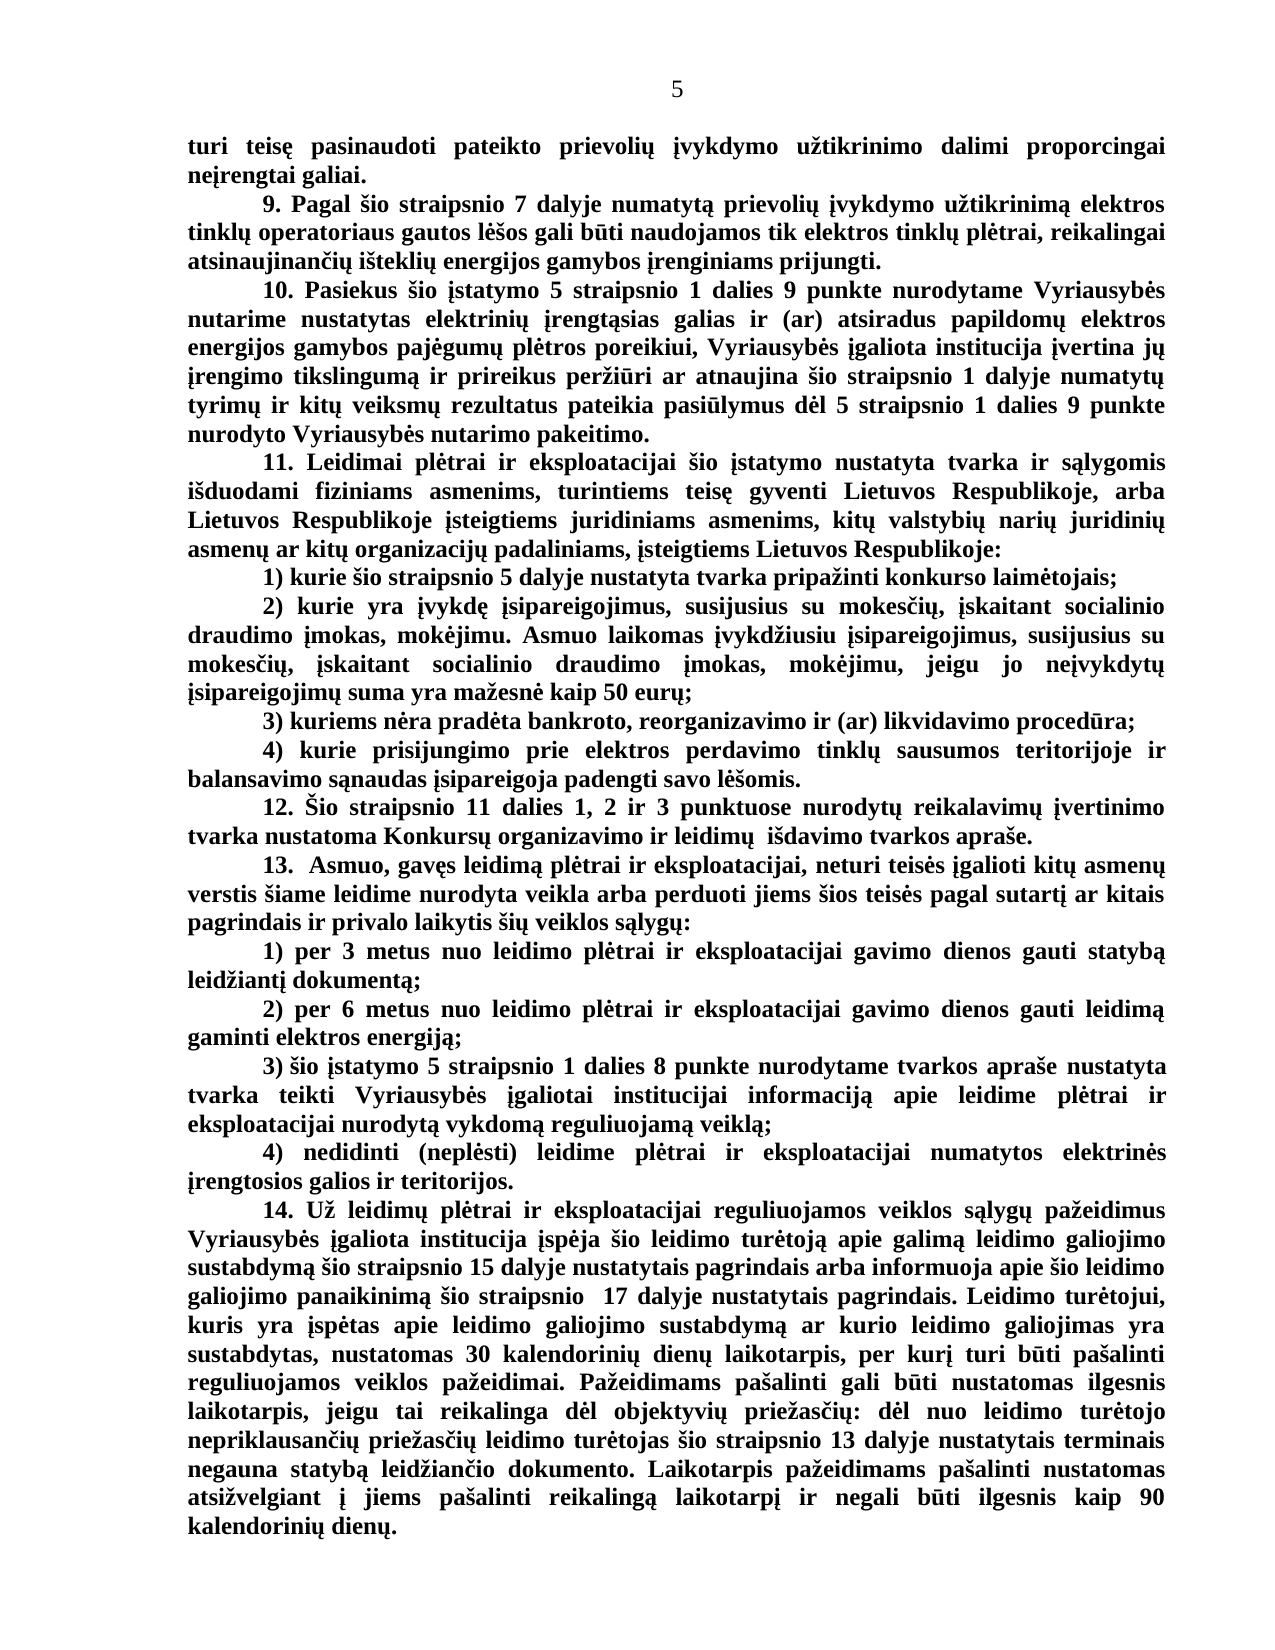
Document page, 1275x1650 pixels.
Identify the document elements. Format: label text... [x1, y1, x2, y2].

text 4) nedidinti (neplėsti) leidime plėtrai ir eksploatacijai numatytos elektrinės įrengtosios galios ir teritorijos. [187, 1137, 1167, 1195]
text 3) kuriems nėra pradėta bankroto, reorganizavimo ir (ar) likvidavimo procedūra; [187, 706, 1167, 735]
list 12. Šio straipsnio 11 dalies 1, 2 ir 3 punktuose nurodytų reikalavimų įvertinimo tvarka nustatoma Konkursų organizavimo ir leidimų išdavimo tvarkos apraše. [187, 792, 1167, 850]
text 2) kurie yra įvykdę įsipareigojimus, susijusius su mokesčių, įskaitant socialinio draudimo įmokas, mokėjimu. Asmuo laikomas įvykdžiusiu įsipareigojimus, susijusius su mokesčių, įskaitant socialinio draudimo įmokas, mokėjimu, jeigu jo neįvykdytų įsipareigojimų suma yra mažesnė kaip 50 eurų; [187, 591, 1167, 706]
text 3) šio įstatymo 5 straipsnio 1 dalies 8 punkte nurodytame tvarkos apraše nustatyta tvarka teikti Vyriausybės įgaliotai institucijai informaciją apie leidime plėtrai ir eksploatacijai nurodytą vykdomą reguliuojamą veiklą; [187, 1051, 1167, 1137]
text 13. Asmuo, gavęs leidimą plėtrai ir eksploatacijai, neturi teisės įgalioti kitų asmenų verstis šiame leidime nurodyta veikla arba perduoti jiems šios teisės pagal sutartį ar kitais pagrindais ir privalo laikytis šių veiklos sąlygų: [187, 850, 1167, 936]
text 9. Pagal šio straipsnio 7 dalyje numatytą prievolių įvykdymo užtikrinimą elektros tinklų operatoriaus gautos lėšos gali būti naudojamos tik elektros tinklų plėtrai, reikalingai atsinaujinančių išteklių energijos gamybos įrenginiams prijungti. [187, 189, 1167, 275]
list 11. Leidimai plėtrai ir eksploatacijai šio įstatymo nustatyta tvarka ir sąlygomis išduodami fiziniams asmenims, turintiems teisę gyventi Lietuvos Respublikoje, arba Lietuvos Respublikoje įsteigtiems juridiniams asmenims, kitų valstybių narių juridinių asmenų ar kitų organizacijų padaliniams, įsteigtiems Lietuvos Respublikoje: [187, 447, 1167, 562]
list 4) kurie prisijungimo prie elektros perdavimo tinklų sausumos teritorijoje ir balansavimo sąnaudas įsipareigoja padengti savo lėšomis. [187, 735, 1167, 792]
text turi teisę pasinaudoti pateikto prievolių įvykdymo užtikrinimo dalimi proporcingai neįrengtai galiai. [187, 131, 1167, 189]
text 2) per 6 metus nuo leidimo plėtrai ir eksploatacijai gavimo dienos gauti leidimą gaminti elektros energiją; [187, 994, 1167, 1051]
text 1) kurie šio straipsnio 5 dalyje nustatyta tvarka pripažinti konkurso laimėtojais; [187, 562, 1167, 591]
text 10. Pasiekus šio įstatymo 5 straipsnio 1 dalies 9 punkte nurodytame Vyriausybės nutarime nustatytas elektrinių įrengtąsias galias ir (ar) atsiradus papildomų elektros energijos gamybos pajėgumų plėtros poreikiui, Vyriausybės įgaliota institucija įvertina jų įrengimo tikslingumą ir prireikus peržiūri ar atnaujina šio straipsnio 1 dalyje numatytų tyrimų ir kitų veiksmų rezultatus pateikia pasiūlymus dėl 5 straipsnio 1 dalies 9 punkte nurodyto Vyriausybės nutarimo pakeitimo. [187, 275, 1167, 447]
text 14. Už leidimų plėtrai ir eksploatacijai reguliuojamos veiklos sąlygų pažeidimus Vyriausybės įgaliota institucija įspėja šio leidimo turėtoją apie galimą leidimo galiojimo sustabdymą šio straipsnio 15 dalyje nustatytais pagrindais arba informuoja apie šio leidimo galiojimo panaikinimą šio straipsnio 17 dalyje nustatytais pagrindais. Leidimo turėtojui, kuris yra įspėtas apie leidimo galiojimo sustabdymą ar kurio leidimo galiojimas yra sustabdytas, nustatomas 30 kalendorinių dienų laikotarpis, per kurį turi būti pašalinti reguliuojamos veiklos pažeidimai. Pažeidimams pašalinti gali būti nustatomas ilgesnis laikotarpis, jeigu tai reikalinga dėl objektyvių priežasčių: dėl nuo leidimo turėtojo nepriklausančių priežasčių leidimo turėtojas šio straipsnio 13 dalyje nustatytais terminais negauna statybą leidžiančio dokumento. Laikotarpis pažeidimams pašalinti nustatomas atsižvelgiant į jiems pašalinti reikalingą laikotarpį ir negali būti ilgesnis kaip 90 kalendorinių dienų. [187, 1195, 1167, 1540]
text 1) per 3 metus nuo leidimo plėtrai ir eksploatacijai gavimo dienos gauti statybą leidžiantį dokumentą; [187, 936, 1167, 994]
